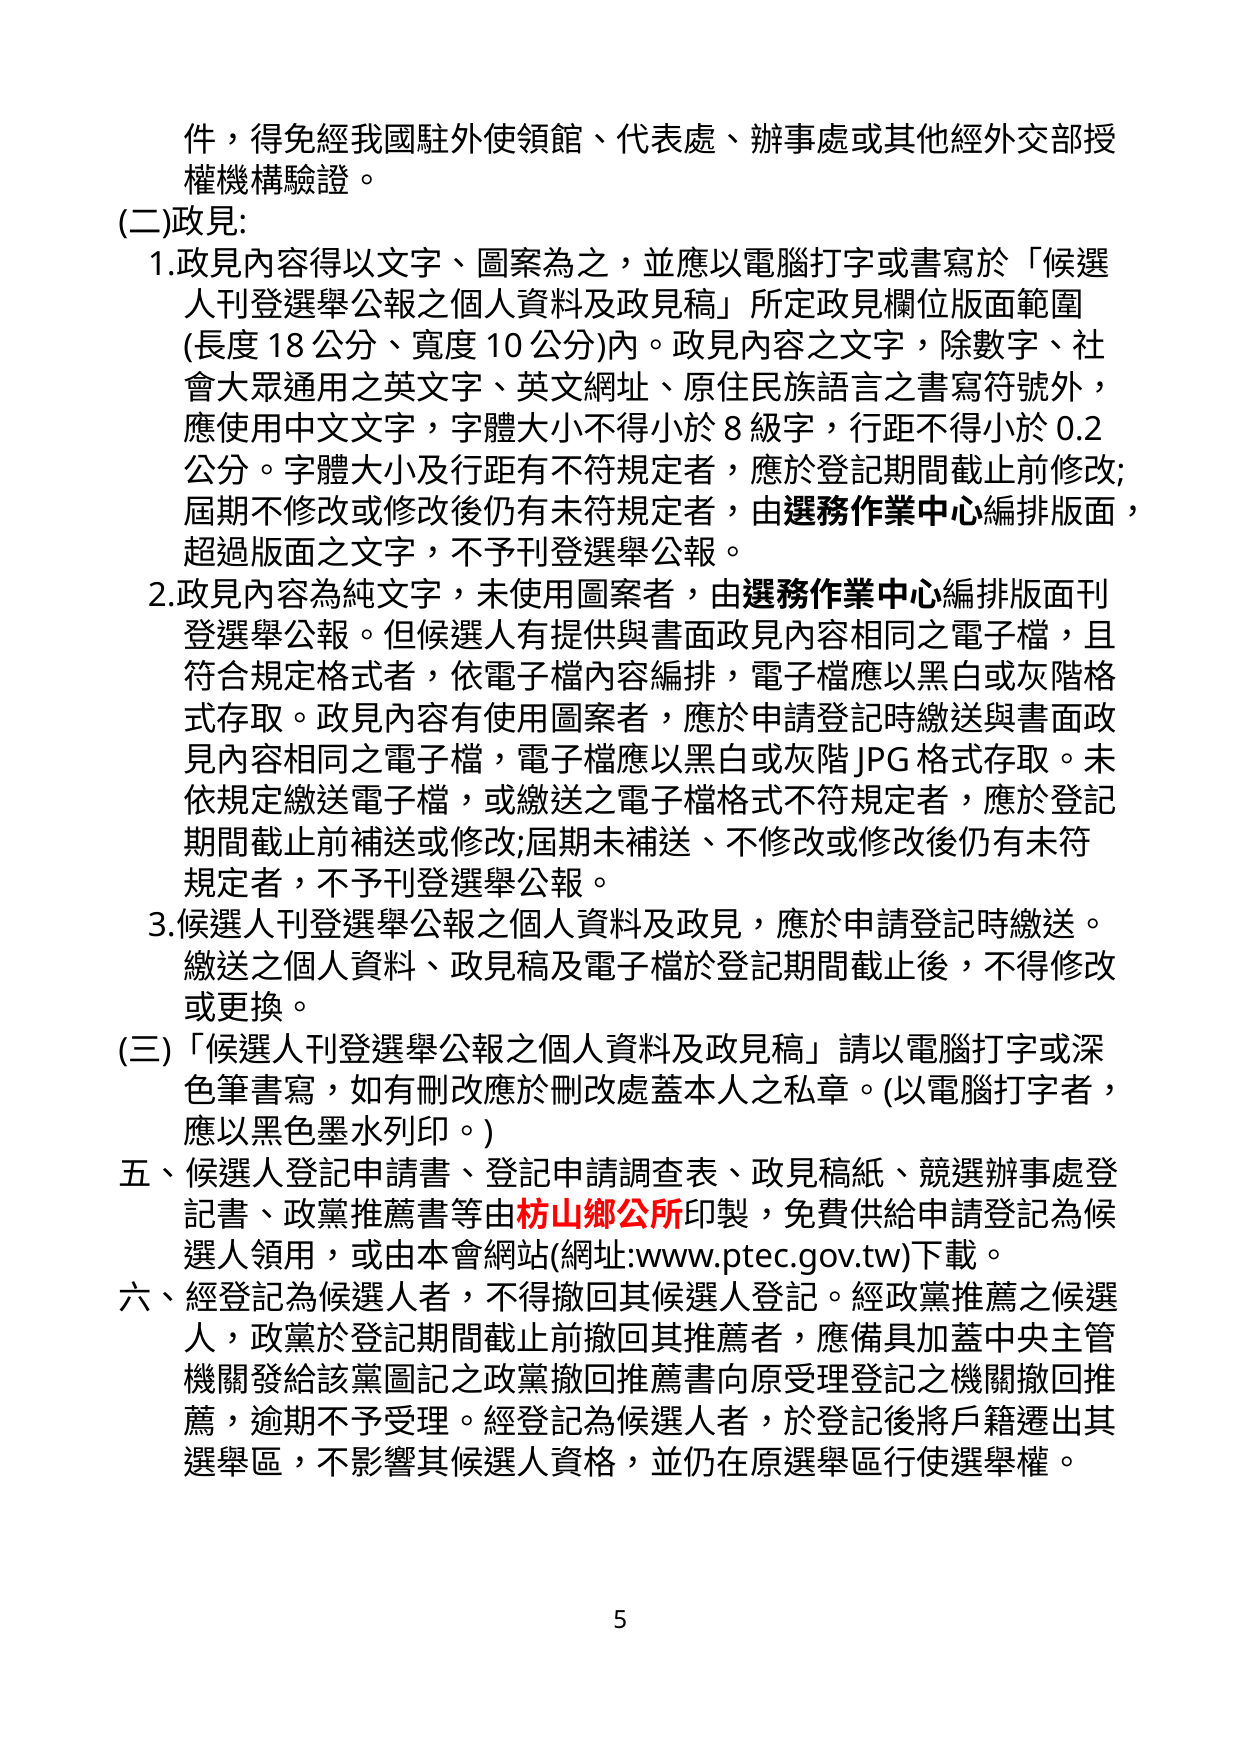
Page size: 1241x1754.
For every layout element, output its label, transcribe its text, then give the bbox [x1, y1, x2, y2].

text 五、候選人登記申請書、登記申請調查表、政見稿紙、競選辦事處登記書、政黨推薦書等由枋山鄉公所印製，免費供給申請登記為候選人領用，或由本會網站(網址:www.ptec.gov.tw)下載。 [118, 1152, 1122, 1276]
text (一)學歷及經歷:學歷及經歷應分別填寫，合計以一百五十字為限，標點符號不計字數。候選人學歷為學士以上學位，其為國內學歷者，應檢附公立或已立案之私立大學授予之學位證明文件正本及影本各一份(正本驗後發還);其為國外學歷者，應檢附經我國駐外使領館、代表處、辦事處或其他經外交部授權機構驗證之國外學歷證明文件正本及影本各一份(正本驗後發還)，畢業學校應經中央教育行政機關列入參考名冊，未列入參考名冊者，應經當地國政府權責機關或專業評鑑團體認可;其為大陸地區學歷者，應檢附中央教育行政機關採認之證明文件正本及影本各一份(正本驗後發還);其為香港或澳門學歷者，應檢附經行政院在香港或澳門設立或指定機構或委託之民間團體驗證之學歷證明文件正本及影本各一份(正本驗後發還)，畢業學校應經中央教育行政機關列入認可名冊。未檢附學歷證明文件者，選舉公報不予刊登該學歷。惟國內外學歷證明文件，於93年3月20日以後辦理之總統、副總統選舉及97年1月12日以後辦理之各項公職人員選舉;大陸地區學歷證明文件，於103年11月29日以後辦理之各項公職人員選舉，曾刊登於選舉公報學歷欄內之候選人學歷，得予免附。但應於刊登選舉公報之個人資料及政見稿內註明該學歷及選舉名稱。另候選人於與我國簽署免除重複驗證國際書面協定國家取得之國外學歷，如檢附經其政府指定之權責機關驗證之該國學歷證明文件，得免經我國駐外使領館、代表處、辦事處或其他經外交部授權機構驗證。 [118, 118, 1122, 201]
text 2.政見內容為純文字，未使用圖案者，由選務作業中心編排版面刊登選舉公報。但候選人有提供與書面政見內容相同之電子檔，且符合規定格式者，依電子檔內容編排，電子檔應以黑白或灰階格式存取。政見內容有使用圖案者，應於申請登記時繳送與書面政見內容相同之電子檔，電子檔應以黑白或灰階JPG格式存取。未依規定繳送電子檔，或繳送之電子檔格式不符規定者，應於登記期間截止前補送或修改;屆期未補送、不修改或修改後仍有未符規定者，不予刊登選舉公報。 [148, 573, 1122, 904]
text 1.政見內容得以文字、圖案為之，並應以電腦打字或書寫於「候選人刊登選舉公報之個人資料及政見稿」所定政見欄位版面範圍(長度18公分、寬度10公分)內。政見內容之文字，除數字、社會大眾通用之英文字、英文網址、原住民族語言之書寫符號外，應使用中文文字，字體大小不得小於8級字，行距不得小於0.2公分。字體大小及行距有不符規定者，應於登記期間截止前修改;屆期不修改或修改後仍有未符規定者，由選務作業中心編排版面，超過版面之文字，不予刊登選舉公報。 [148, 242, 1122, 573]
text (二)政見: [118, 201, 1122, 242]
text (三)「候選人刊登選舉公報之個人資料及政見稿」請以電腦打字或深色筆書寫，如有刪改應於刪改處蓋本人之私章。(以電腦打字者，應以黑色墨水列印。) [118, 1028, 1122, 1152]
text 3.候選人刊登選舉公報之個人資料及政見，應於申請登記時繳送。繳送之個人資料、政見稿及電子檔於登記期間截止後，不得修改或更換。 [148, 904, 1122, 1028]
text 六、經登記為候選人者，不得撤回其候選人登記。經政黨推薦之候選人，政黨於登記期間截止前撤回其推薦者，應備具加蓋中央主管機關發給該黨圖記之政黨撤回推薦書向原受理登記之機關撤回推薦，逾期不予受理。經登記為候選人者，於登記後將戶籍遷出其選舉區，不影響其候選人資格，並仍在原選舉區行使選舉權。 [118, 1276, 1122, 1483]
